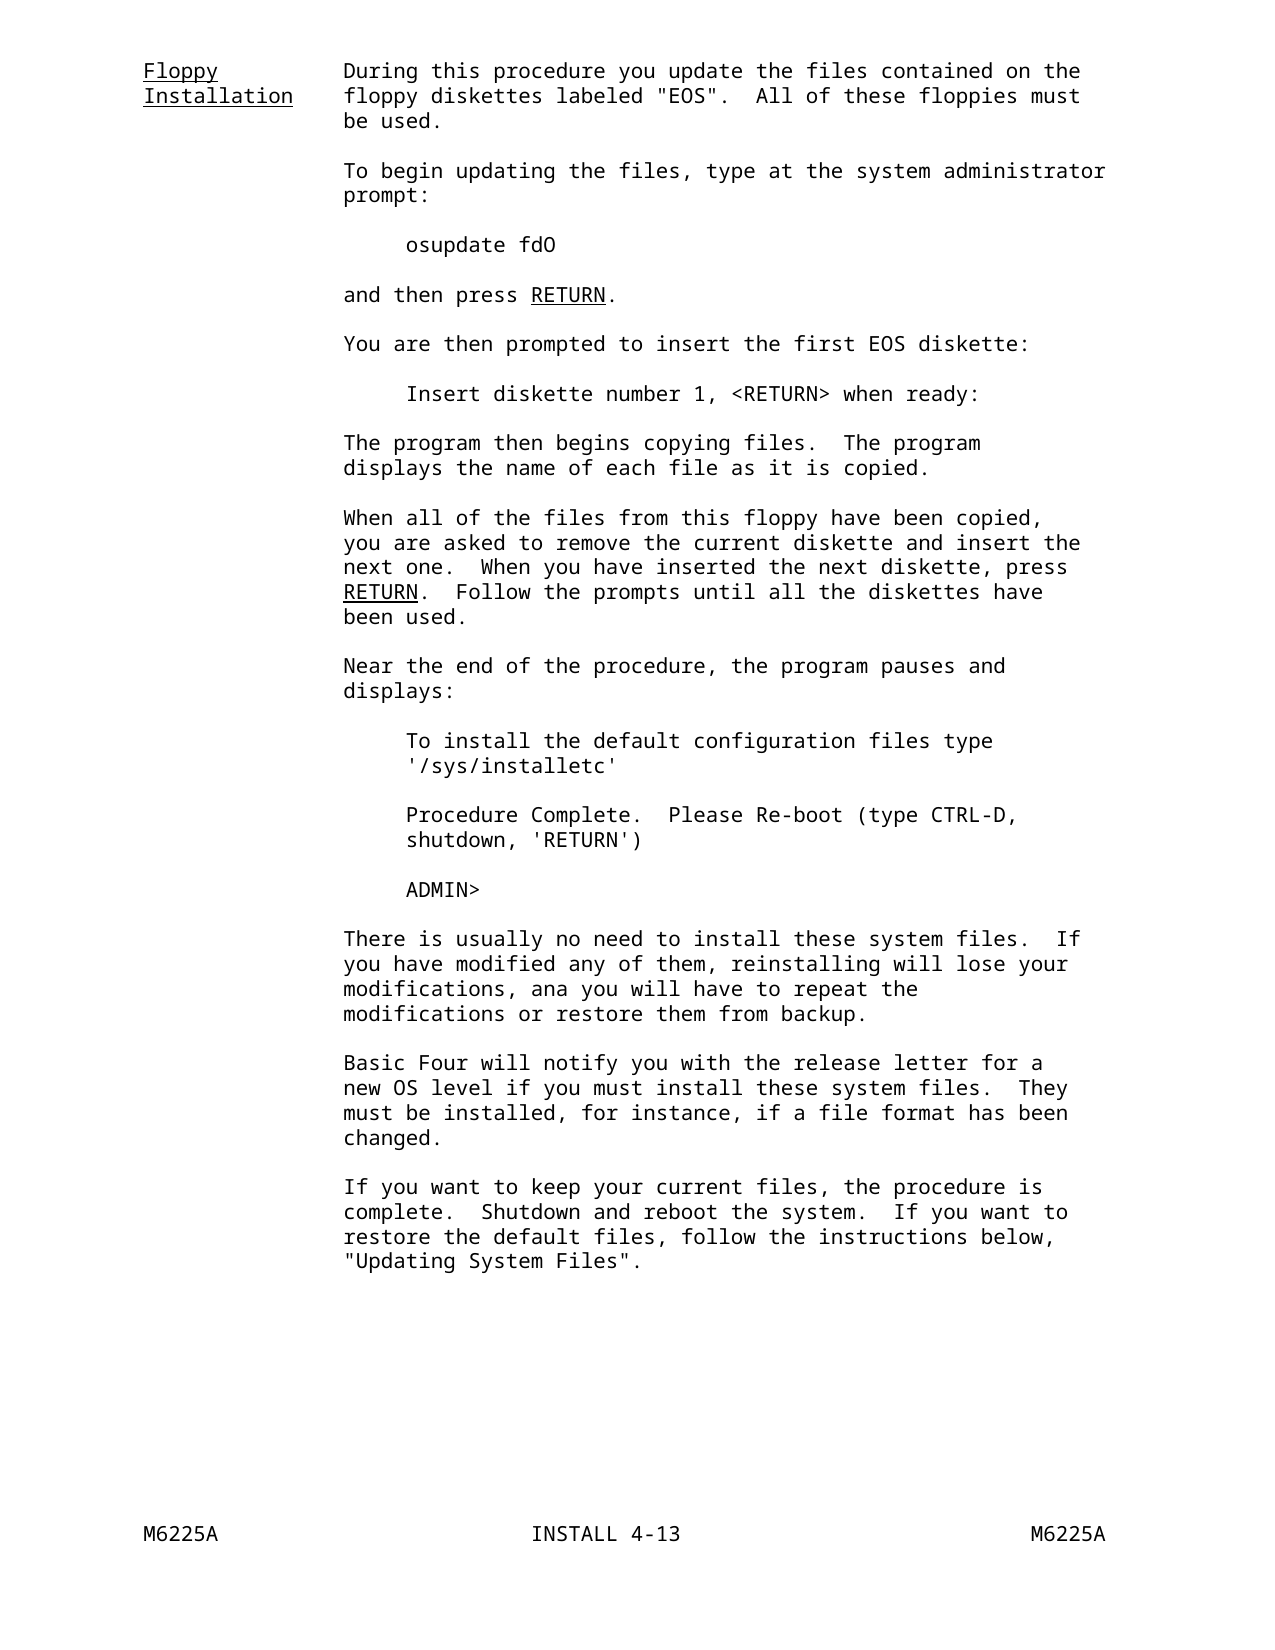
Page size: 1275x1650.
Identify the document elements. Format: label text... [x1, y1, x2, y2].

text "Updating System Files". [118, 1249, 1145, 1274]
text restore the default files, follow the instructions below, [118, 1224, 1145, 1249]
text complete. Shutdown and reboot the system. If you want to [118, 1199, 1145, 1224]
text Near the end of the procedure, the program pauses and [118, 654, 1145, 679]
text '/sys/installetc' [118, 753, 1145, 778]
text Procedure Complete. Please Re-boot (type CTRL-D, [118, 803, 1145, 828]
text be used. [118, 109, 1145, 133]
text To install the default configuration files type [118, 728, 1145, 753]
text changed. [118, 1125, 1145, 1150]
text ADMIN> [118, 877, 1145, 902]
text shutdown, 'RETURN') [118, 828, 1145, 852]
text The program then begins copying files. The program [118, 431, 1145, 456]
text next one. When you have inserted the next diskette, press [118, 555, 1145, 580]
text Basic Four will notify you with the release letter for a [118, 1051, 1145, 1076]
text you are asked to remove the current diskette and insert the [118, 530, 1145, 555]
text RETURN. Follow the prompts until all the diskettes have [118, 580, 1145, 604]
text There is usually no need to install these system files. If [118, 927, 1145, 952]
text displays: [118, 679, 1145, 704]
text been used. [118, 604, 1145, 629]
text To begin updating the files, type at the system administrator [118, 158, 1145, 183]
text Insert diskette number 1, <RETURN> when ready: [118, 381, 1145, 406]
text you have modified any of them, reinstalling will lose your [118, 952, 1145, 976]
text If you want to keep your current files, the procedure is [118, 1175, 1145, 1199]
text displays the name of each file as it is copied. [118, 456, 1145, 481]
text must be installed, for instance, if a file format has been [118, 1100, 1145, 1125]
text modifications or restore them from backup. [118, 1001, 1145, 1026]
text You are then prompted to insert the first EOS diskette: [118, 332, 1145, 357]
text prompt: [118, 183, 1145, 208]
text Floppy During this procedure you update the files contained on the [118, 59, 1145, 84]
text and then press RETURN. [118, 282, 1145, 307]
text M6225A INSTALL 4-13 M6225A [118, 1522, 1145, 1547]
text osupdate fdO [118, 233, 1145, 257]
text When all of the files from this floppy have been copied, [118, 505, 1145, 530]
text new OS level if you must install these system files. They [118, 1076, 1145, 1100]
text Installation floppy diskettes labeled "EOS". All of these floppies must [118, 84, 1145, 109]
text modifications, ana you will have to repeat the [118, 976, 1145, 1001]
